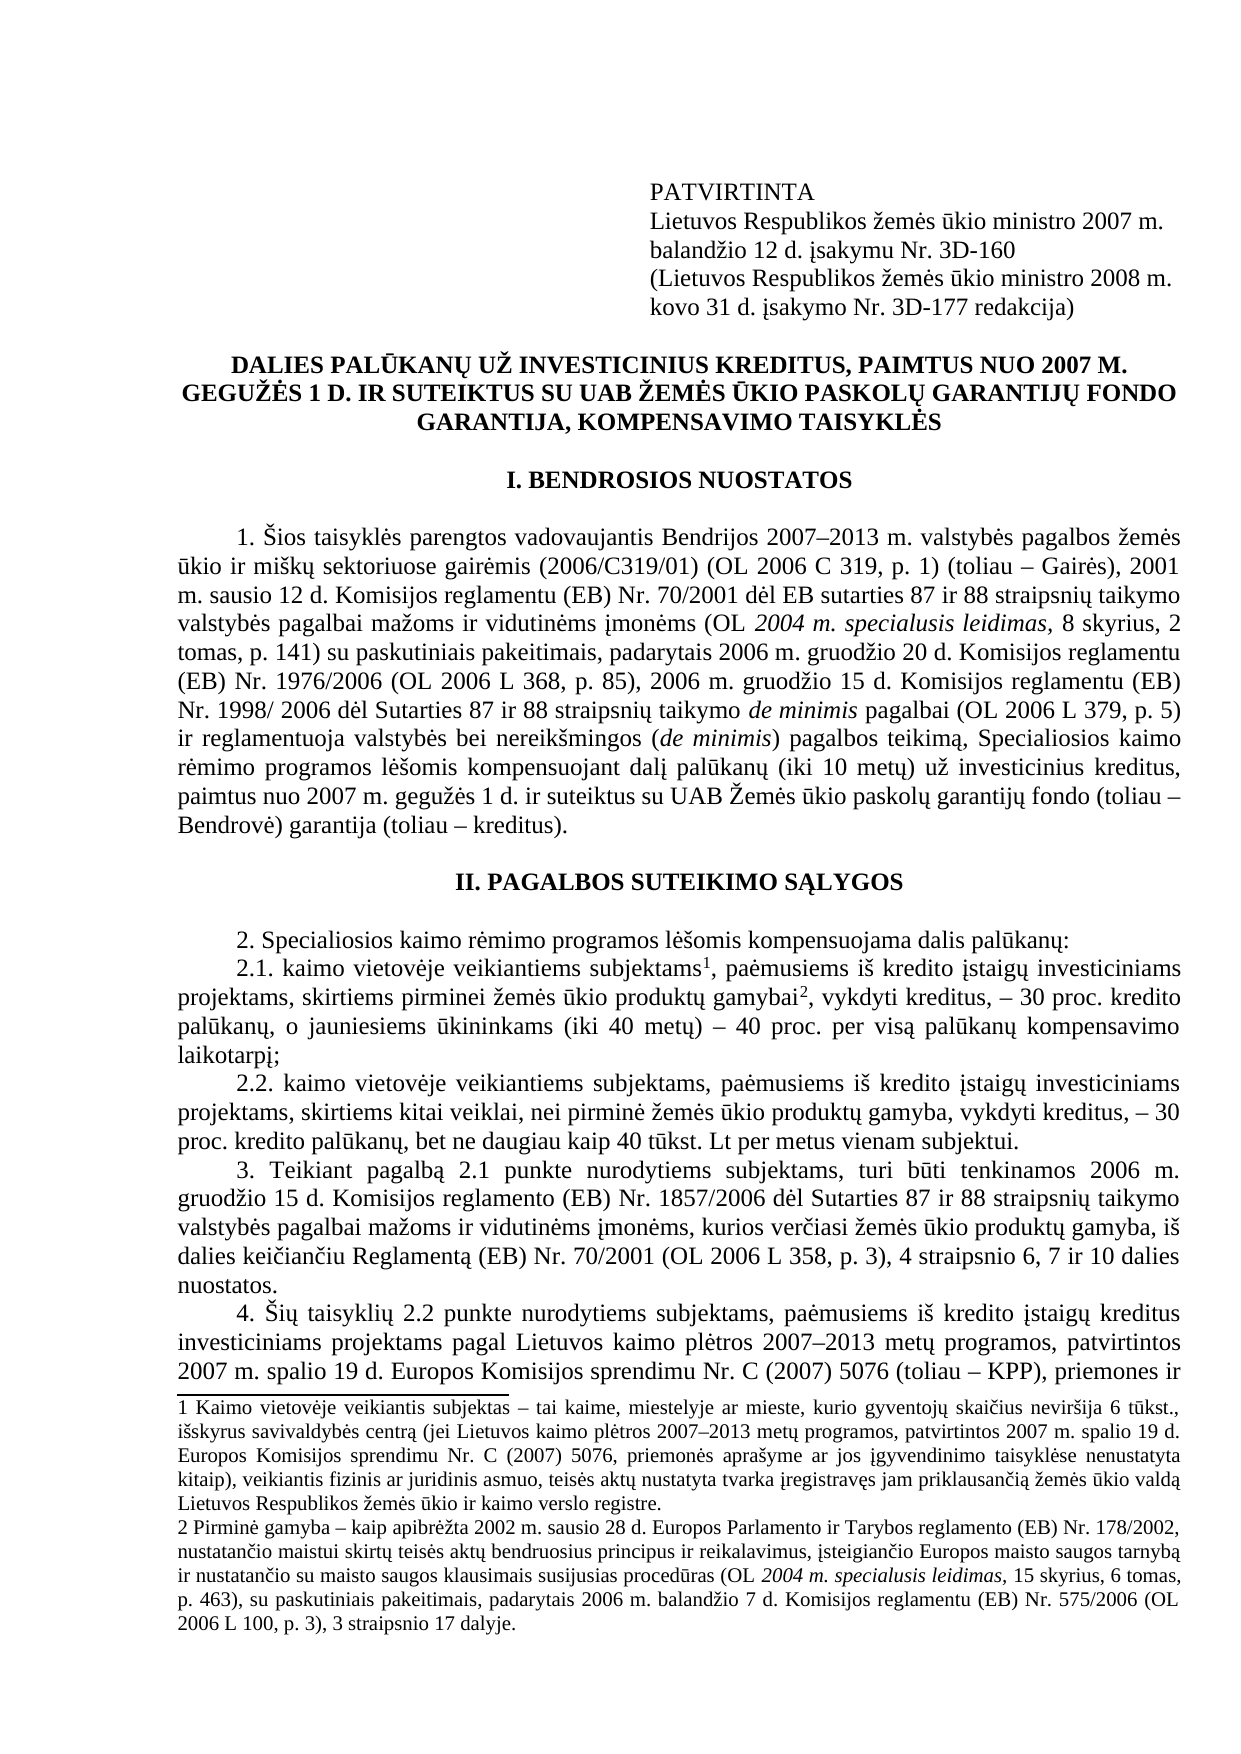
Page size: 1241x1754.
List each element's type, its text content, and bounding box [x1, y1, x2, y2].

text 1. Šios taisyklės parengtos vadovaujantis Bendrijos 2007–2013 m. valstybės pagalbos žemės ūkio ir miškų sektoriuose gairėmis (2006/C319/01) (OL 2006 C 319, p. 1) (toliau – Gairės), 2001 m. sausio 12 d. Komisijos reglamentu (EB) Nr. 70/2001 dėl EB sutarties 87 ir 88 straipsnių taikymo valstybės pagalbai mažoms ir vidutinėms įmonėms (OL 2004 m. specialusis leidimas, 8 skyrius, 2 tomas, p. 141) su paskutiniais pakeitimais, padarytais 2006 m. gruodžio 20 d. Komisijos reglamentu (EB) Nr. 1976/2006 (OL 2006 L 368, p. 85), 2006 m. gruodžio 15 d. Komisijos reglamentu (EB) Nr. 1998/ 2006 dėl Sutarties 87 ir 88 straipsnių taikymo de minimis pagalbai (OL 2006 L 379, p. 5) ir reglamentuoja valstybės bei nereikšmingos (de minimis) pagalbos teikimą, Specialiosios kaimo rėmimo programos lėšomis kompensuojant dalį palūkanų (iki 10 metų) už investicinius kreditus, paimtus nuo 2007 m. gegužės 1 d. ir suteiktus su UAB Žemės ūkio paskolų garantijų fondo (toliau – Bendrovė) garantija (toliau – kreditus). [177, 522, 1181, 838]
text 3. Teikiant pagalbą 2.1 punkte nurodytiems subjektams, turi būti tenkinamos 2006 m. gruodžio 15 d. Komisijos reglamento (EB) Nr. 1857/2006 dėl Sutarties 87 ir 88 straipsnių taikymo valstybės pagalbai mažoms ir vidutinėms įmonėms, kurios verčiasi žemės ūkio produktų gamyba, iš dalies keičiančiu Reglamentą (EB) Nr. 70/2001 (OL 2006 L 358, p. 3), 4 straipsnio 6, 7 ir 10 dalies nuostatos. [177, 1155, 1181, 1298]
text 2.1. kaimo vietovėje veikiantiems subjektams, paėmusiems iš kredito įstaigų investiciniams projektams, skirtiems pirminei žemės ūkio produktų gamybai, vykdyti kreditus, – 30 proc. kredito palūkanų, o jauniesiems ūkininkams (iki 40 metų) – 40 proc. per visą palūkanų kompensavimo laikotarpį; [177, 953, 1181, 1068]
text Kaimo vietovėje veikiantis subjektas – tai kaime, miestelyje ar mieste, kurio gyventojų skaičius neviršija 6 tūkst., išskyrus savivaldybės centrą (jei Lietuvos kaimo plėtros 2007–2013 metų programos, patvirtintos 2007 m. spalio 19 d. Europos Komisijos sprendimu Nr. C (2007) 5076, priemonės aprašyme ar jos įgyvendinimo taisyklėse nenustatyta kitaip), veikiantis fizinis ar juridinis asmuo, teisės aktų nustatyta tvarka įregistravęs jam priklausančią žemės ūkio valdą Lietuvos Respublikos žemės ūkio ir kaimo verslo registre. [177, 1395, 1181, 1515]
text 2.2. kaimo vietovėje veikiantiems subjektams, paėmusiems iš kredito įstaigų investiciniams projektams, skirtiems kitai veiklai, nei pirminė žemės ūkio produktų gamyba, vykdyti kreditus, – 30 proc. kredito palūkanų, bet ne daugiau kaip 40 tūkst. Lt per metus vienam subjektui. [177, 1068, 1181, 1155]
text DALIES PALŪKANŲ UŽ INVESTICINIUS KREDITUS, PAIMTUS NUO 2007 M. GEGUŽĖS 1 D. IR SUTEIKTUS SU UAB ŽEMĖS ŪKIO PASKOLŲ GARANTIJŲ FONDO GARANTIJA, KOMPENSAVIMO TAISYKLĖS [177, 350, 1181, 436]
text I. BENDROSIOS NUOSTATOS [177, 465, 1181, 493]
text Lietuvos Respublikos žemės ūkio ministro 2007 m. balandžio 12 d. įsakymu Nr. 3D-160 [649, 206, 1181, 263]
text Pirminė gamyba – kaip apibrėžta 2002 m. sausio 28 d. Europos Parlamento ir Tarybos reglamento (EB) Nr. 178/2002, nustatančio maistui skirtų teisės aktų bendruosius principus ir reikalavimus, įsteigiančio Europos maisto saugos tarnybą ir nustatančio su maisto saugos klausimais susijusias procedūras (OL 2004 m. specialusis leidimas, 15 skyrius, 6 tomas, p. 463), su paskutiniais pakeitimais, padarytais 2006 m. balandžio 7 d. Komisijos reglamentu (EB) Nr. 575/2006 (OL 2006 L 100, p. 3), 3 straipsnio 17 dalyje. [177, 1515, 1181, 1635]
text 4. Šių taisyklių 2.2 punkte nurodytiems subjektams, paėmusiems iš kredito įstaigų kreditus investiciniams projektams pagal Lietuvos kaimo plėtros 2007–2013 metų programos, patvirtintos 2007 m. spalio 19 d. Europos Komisijos sprendimu Nr. C (2007) 5076 (toliau – KPP), priemones ir [177, 1298, 1181, 1385]
text PATVIRTINTA [649, 177, 1181, 206]
text 2. Specialiosios kaimo rėmimo programos lėšomis kompensuojama dalis palūkanų: [177, 925, 1181, 953]
text II. PAGALBOS SUTEIKIMO SĄLYGOS [177, 867, 1181, 896]
text (Lietuvos Respublikos žemės ūkio ministro 2008 m. kovo 31 d. įsakymo Nr. 3D-177 redakcija) [649, 263, 1181, 321]
